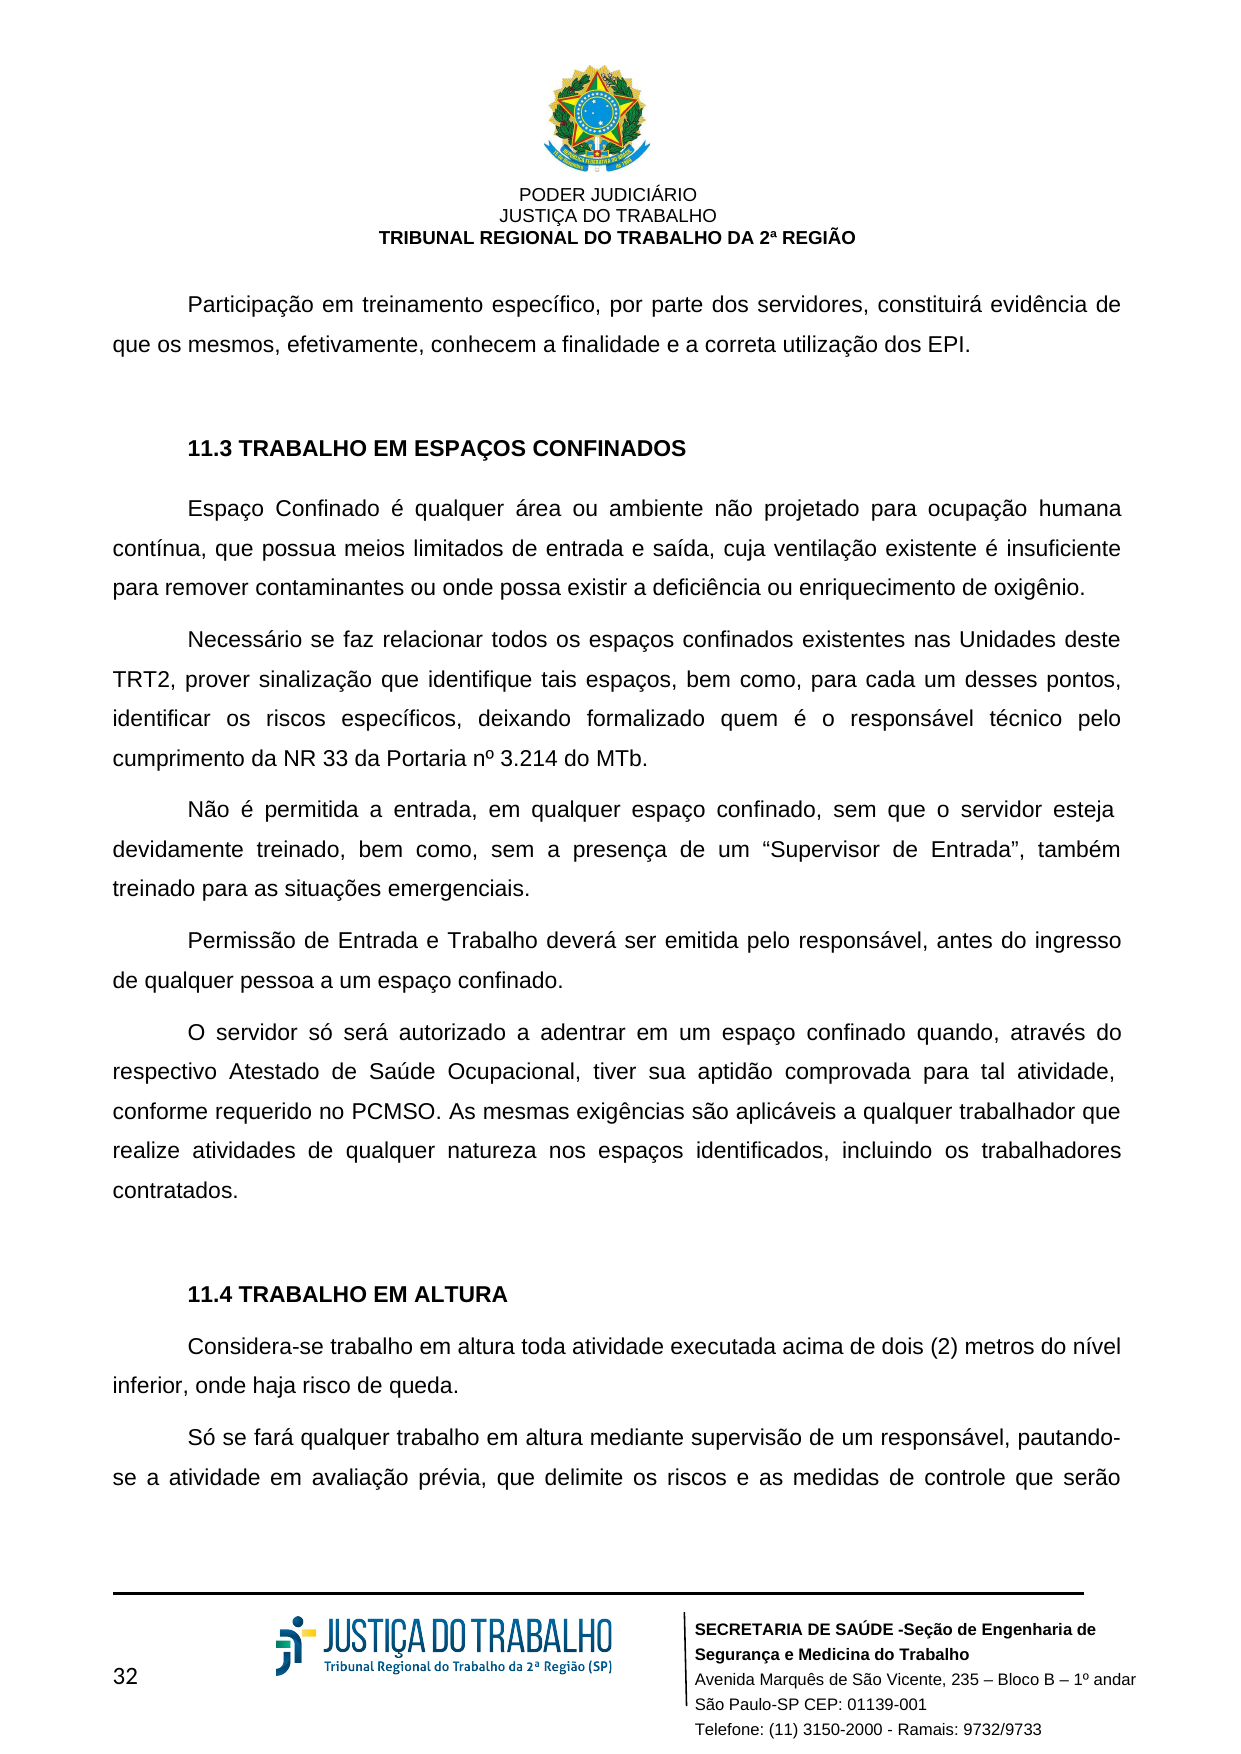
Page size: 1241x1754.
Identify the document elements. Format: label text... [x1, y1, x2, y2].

text Espaço Confinado é qualquer área ou ambiente não projetado para ocupação humana contínua, que possua meios limitados de entrada e saída, cuja ventilação existente é insuficiente para remover contaminantes ou onde possa existir a deficiência ou enriquecimento de oxigênio. [112, 495, 1122, 600]
text Necessário se faz relacionar todos os espaços confinados existentes nas Unidades deste TRT2, prover sinalização que identifique tais espaços, bem como, para cada um desses pontos, identificar os riscos específicos, deixando formalizado quem é o responsável técnico pelo cumprimento da NR 33 da Portaria nº 3.214 do MTb. [112, 626, 1122, 771]
text Participação em treinamento específico, por parte dos servidores, constituirá evidência de que os mesmos, efetivamente, conhecem a finalidade e a correta utilização dos EPI. [112, 291, 1122, 357]
text O servidor só será autorizado a adentrar em um espaço confinado quando, através do respectivo Atestado de Saúde Ocupacional, tiver sua aptidão comprovada para tal atividade, conforme requerido no PCMSO. As mesmas exigências são aplicáveis a qualquer trabalhador que realize atividades de qualquer natureza nos espaços identificados, incluindo os trabalhadores contratados. [112, 1019, 1122, 1203]
text Só se fará qualquer trabalho em altura mediante supervisão de um responsável, pautando-se a atividade em avaliação prévia, que delimite os riscos e as medidas de controle que serão [112, 1424, 1122, 1490]
text Considera-se trabalho em altura toda atividade executada acima de dois (2) metros do nível inferior, onde haja risco de queda. [112, 1333, 1122, 1398]
picture [543, 65, 650, 172]
subtitle 11.3 TRABALHO EM ESPAÇOS CONFINADOS [112, 435, 1122, 461]
text Não é permitida a entrada, em qualquer espaço confinado, sem que o servidor esteja devidamente treinado, bem como, sem a presença de um “Supervisor de Entrada”, também treinado para as situações emergenciais. [112, 796, 1122, 902]
subtitle 11.4 TRABALHO EM ALTURA [112, 1281, 1122, 1307]
text Permissão de Entrada e Trabalho deverá ser emitida pelo responsável, antes do ingresso de qualquer pessoa a um espaço confinado. [112, 927, 1122, 993]
picture [276, 1616, 612, 1676]
